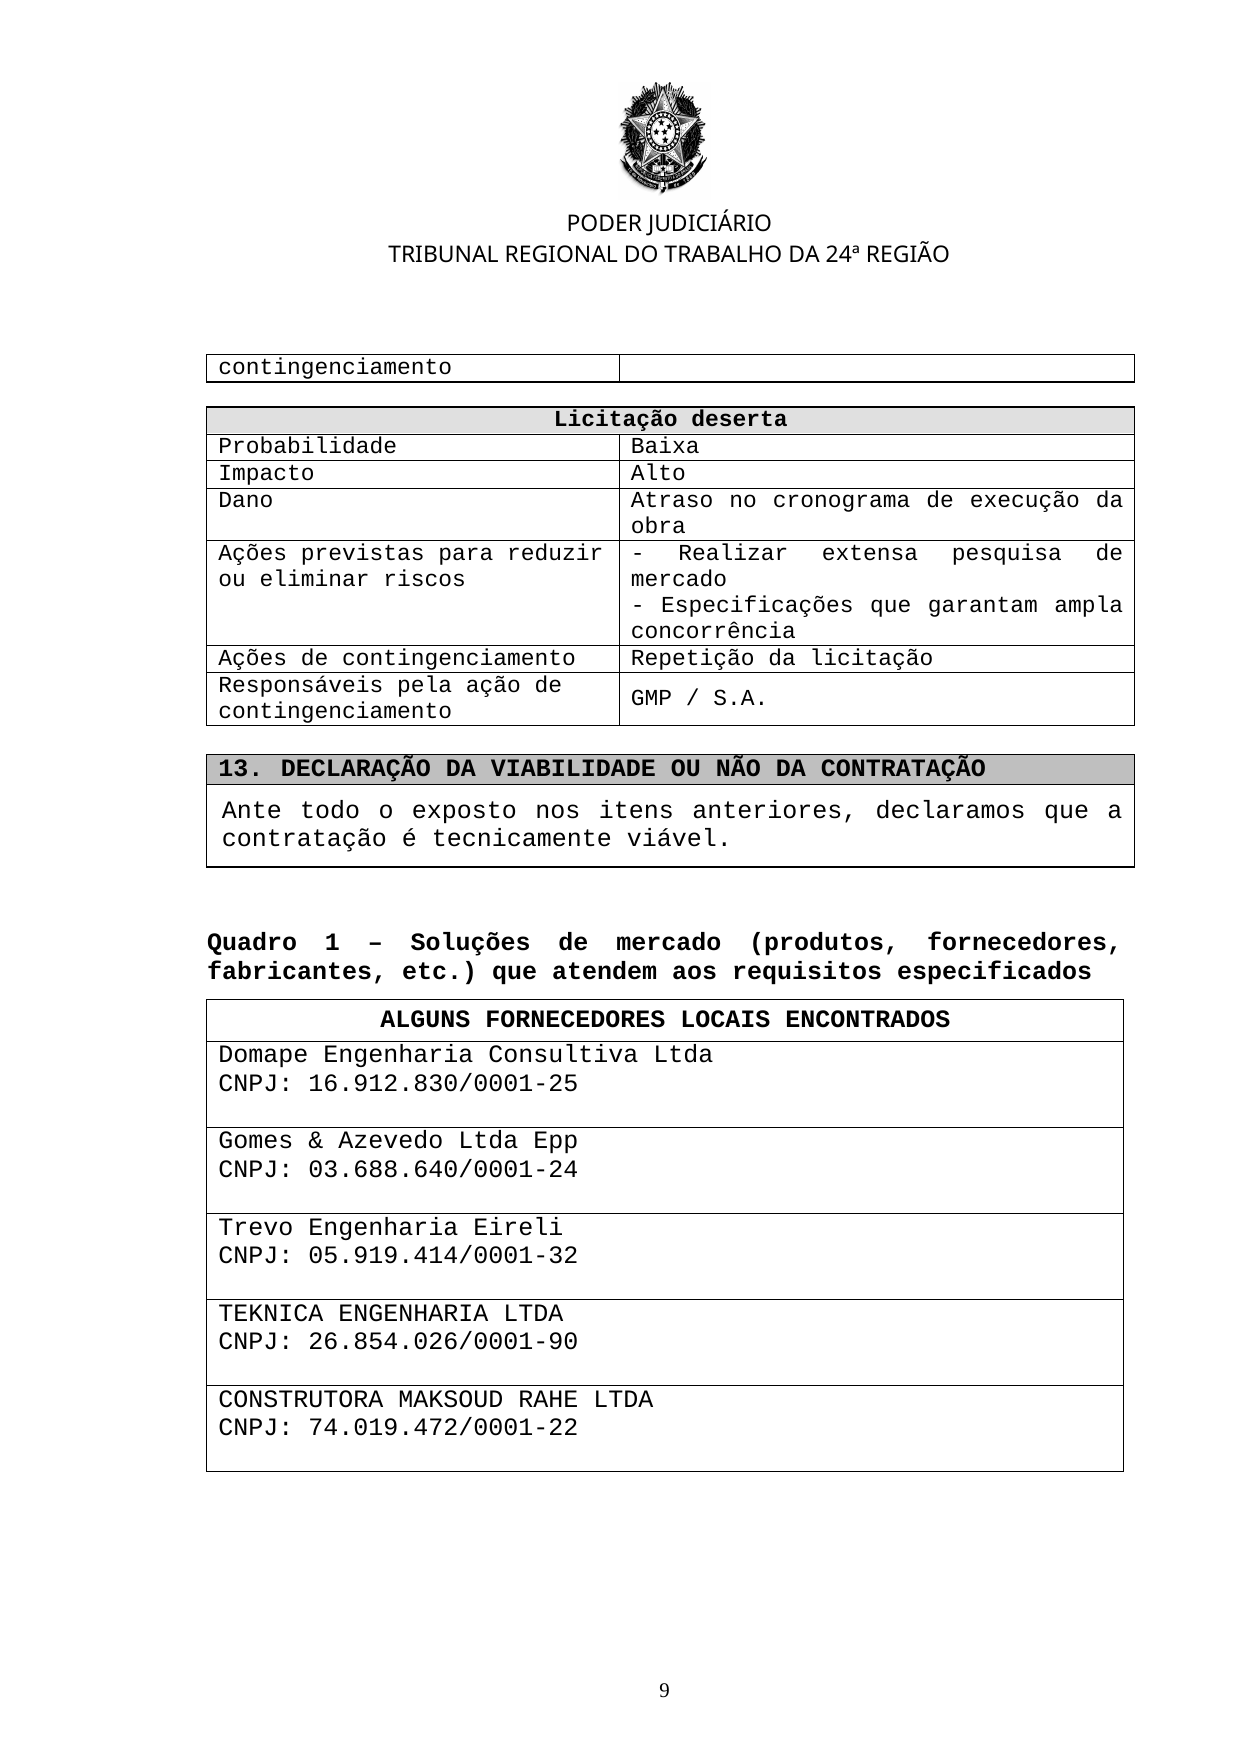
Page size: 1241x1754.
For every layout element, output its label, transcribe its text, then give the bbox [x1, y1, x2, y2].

table_cell Baixa [620, 435, 1134, 460]
table_cell Atraso no cronograma de execução da obra [620, 489, 1134, 540]
table_cell Ações previstas para reduzir ou eliminar riscos [207, 541, 619, 645]
table_cell Trevo Engenharia Eireli CNPJ: 05.919.414/0001-32 [207, 1214, 1123, 1299]
table_cell Gomes & Azevedo Ltda Epp CNPJ: 03.688.640/0001-24 [207, 1128, 1123, 1213]
table_cell Ante todo o exposto nos itens anteriores, declaramos que a contratação é tecnicamente viável. [207, 785, 1134, 866]
table_header ALGUNS FORNECEDORES LOCAIS ENCONTRADOS [207, 1000, 1123, 1041]
table_cell Alto [620, 461, 1134, 487]
table_cell Repetição da licitação [620, 646, 1134, 672]
table_cell TEKNICA ENGENHARIA LTDA CNPJ: 26.854.026/0001-90 [207, 1300, 1123, 1385]
table_cell Dano [207, 489, 619, 540]
table_cell Impacto [207, 461, 619, 487]
table_header DECLARAÇÃO DA VIABILIDADE OU NÃO DA CONTRATAÇÃO [207, 755, 1134, 784]
table_header Licitação deserta [207, 408, 1134, 433]
table_cell Probabilidade [207, 435, 619, 460]
table_cell Responsáveis pela ação de contingenciamento [207, 673, 619, 725]
table_cell contingenciamento [207, 355, 619, 381]
picture [618, 82, 711, 200]
table_cell CONSTRUTORA MAKSOUD RAHE LTDA CNPJ: 74.019.472/0001-22 [207, 1386, 1123, 1471]
table_cell GMP / S.A. [620, 673, 1134, 725]
table_cell Domape Engenharia Consultiva Ltda CNPJ: 16.912.830/0001-25 [207, 1042, 1123, 1127]
table_cell [620, 355, 1134, 381]
text Quadro 1 – Soluções de mercado (produtos, fornecedores, fabricantes, etc.) que atendem aos requisitos especificados [207, 930, 1122, 987]
table_cell - Realizar extensa pesquisa de mercado - Especificações que garantam ampla concorrência [620, 541, 1134, 645]
table_cell Ações de contingenciamento [207, 646, 619, 672]
